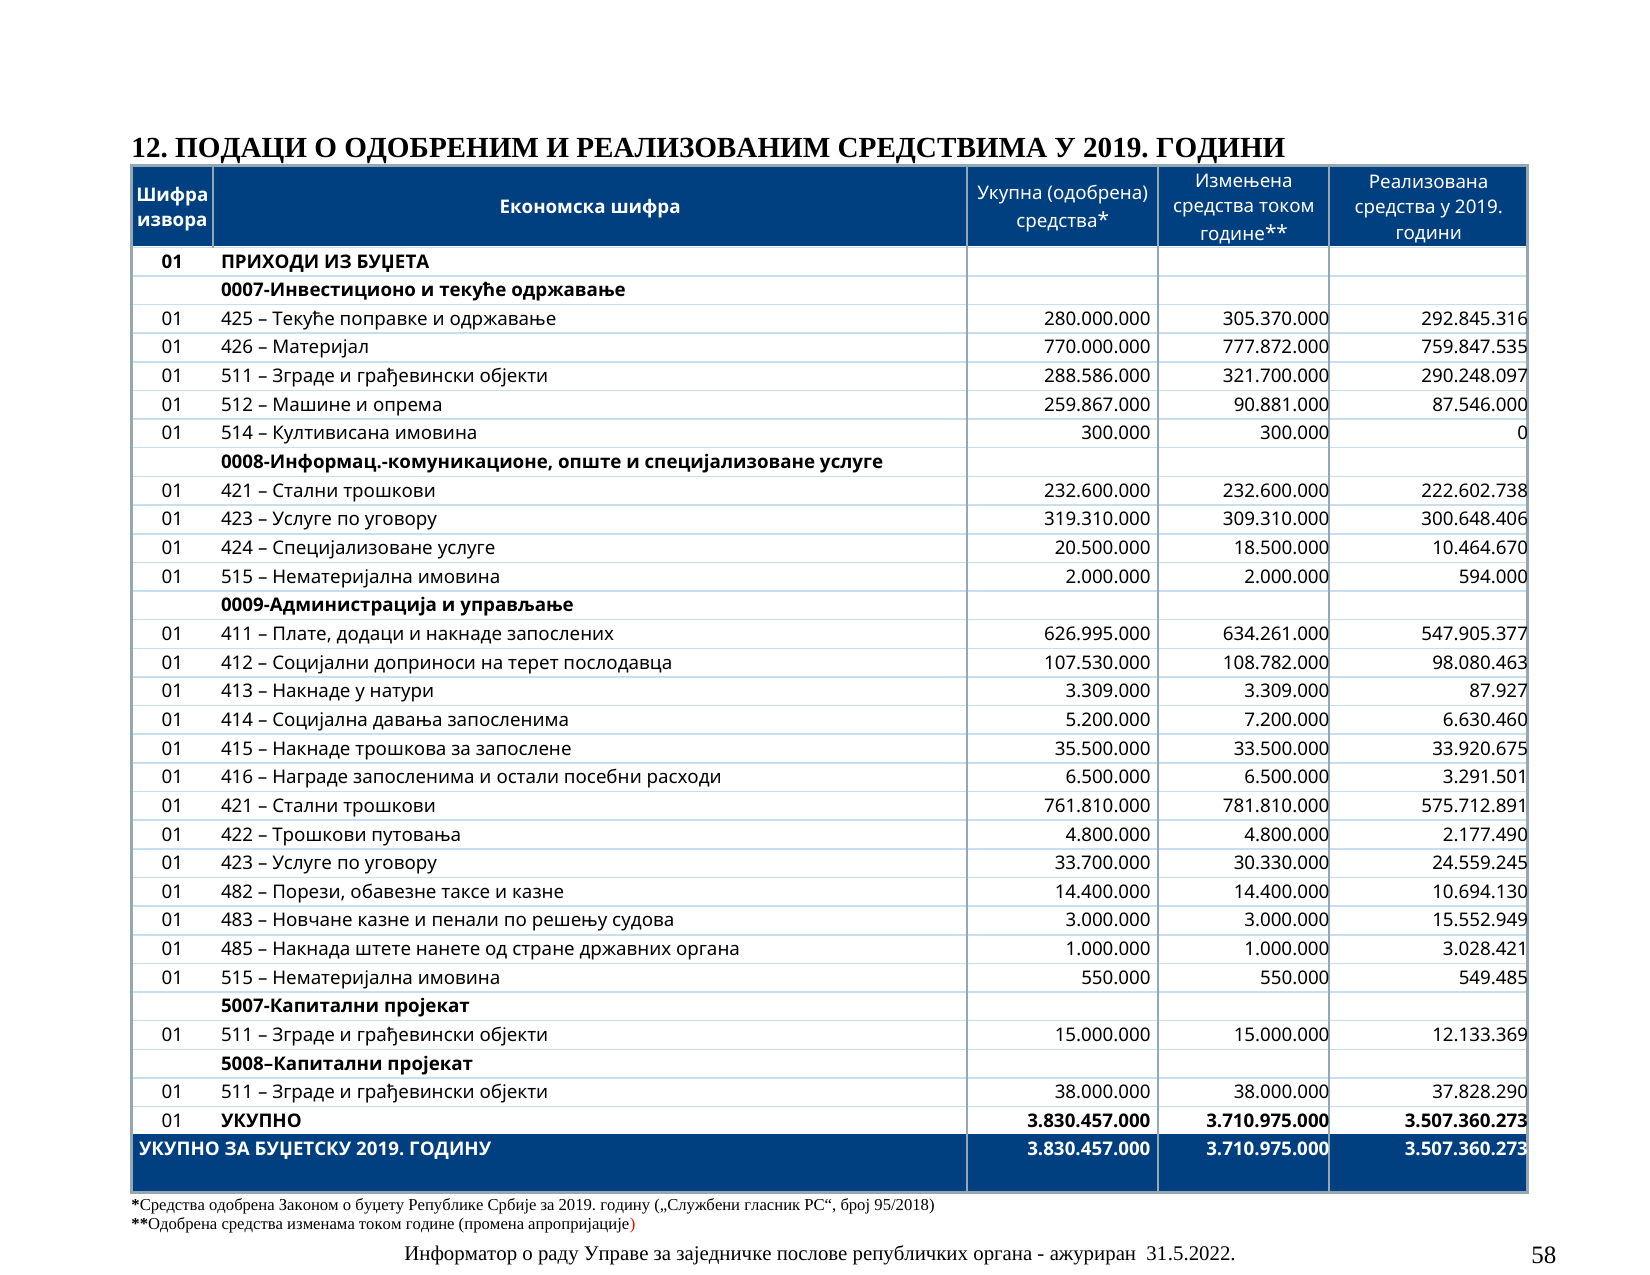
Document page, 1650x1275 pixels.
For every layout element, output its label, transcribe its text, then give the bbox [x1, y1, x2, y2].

table_cell 292.845.316 [1330, 305, 1526, 332]
table_cell 35.500.000 [968, 735, 1157, 762]
table_cell 414 – Социјална давања запосленима [213, 706, 966, 733]
table_cell 5008–Капитални пројекат [213, 1050, 966, 1077]
table_cell 3.830.457.000 [968, 1134, 1157, 1164]
table_cell 422 – Трошкови путовања [213, 821, 966, 848]
table_cell 15.000.000 [968, 1021, 1157, 1048]
table_cell 33.920.675 [1330, 735, 1526, 762]
table_cell 90.881.000 [1159, 391, 1328, 418]
table_cell 5.200.000 [968, 706, 1157, 733]
table_cell 01 [133, 1021, 213, 1048]
table_cell 515 – Нематеријална имовина [213, 964, 966, 991]
table_header Економска шифра [214, 167, 966, 246]
table_cell 416 – Награде запосленима и остали посебни расходи [213, 764, 966, 791]
table_cell 0 [1330, 420, 1526, 447]
table_cell 3.710.975.000 [1159, 1107, 1328, 1134]
table_cell 6.500.000 [968, 764, 1157, 791]
table_cell 0008-Информац.-комуникационе, опште и специјализоване услуге [213, 448, 966, 476]
table_cell 6.500.000 [1159, 764, 1328, 791]
table_cell ПРИХОДИ ИЗ БУЏЕТА [213, 248, 966, 275]
table_cell 01 [133, 706, 213, 733]
table_header Шифра извора [133, 167, 212, 246]
table_cell [1159, 448, 1328, 476]
table_header Измењена средства током године** [1159, 167, 1328, 246]
table_cell [1330, 448, 1526, 476]
table_cell 3.507.360.273 [1330, 1134, 1526, 1164]
table_cell 01 [133, 964, 213, 991]
table_cell [1159, 277, 1328, 304]
table_cell 511 – Зграде и грађевински објекти [213, 363, 966, 389]
text *Средства одобрена Законом о буџету Републике Србије за 2019. годину („Службени гласник РС“, број 95/2018) [131, 1194, 1556, 1213]
table_cell 7.200.000 [1159, 706, 1328, 733]
table_cell 87.546.000 [1330, 391, 1526, 418]
table_cell 424 – Специјализоване услуге [213, 535, 966, 561]
table_cell 38.000.000 [1159, 1079, 1328, 1106]
table_cell 770.000.000 [968, 334, 1157, 361]
table_cell 01 [133, 1079, 213, 1106]
table_cell 412 – Социјални доприноси на терет послодавца [213, 649, 966, 676]
table_cell 37.828.290 [1330, 1079, 1526, 1106]
table_cell 01 [133, 506, 213, 533]
table_cell 634.261.000 [1159, 620, 1328, 647]
table_cell 01 [133, 420, 213, 447]
table_cell 309.310.000 [1159, 506, 1328, 533]
table_cell 01 [133, 936, 213, 962]
table_cell 01 [133, 878, 213, 905]
table_cell 3.291.501 [1330, 764, 1526, 791]
table_cell 3.830.457.000 [968, 1107, 1157, 1134]
table_cell 413 – Накнаде у натури [213, 678, 966, 705]
table_cell 1.000.000 [968, 936, 1157, 962]
table_cell 01 [133, 850, 213, 877]
table_cell 6.630.460 [1330, 706, 1526, 733]
table_cell 423 – Услуге по уговору [213, 850, 966, 877]
table_cell [1330, 592, 1526, 619]
table_cell 3.000.000 [968, 907, 1157, 934]
table_cell 5007-Капитални пројекат [213, 993, 966, 1020]
table_cell 411 – Плате, додаци и накнаде запослених [213, 620, 966, 647]
table_cell 01 [133, 1107, 213, 1134]
table_cell 01 [133, 363, 213, 389]
table_cell 01 [133, 305, 213, 332]
table_cell 01 [133, 764, 213, 791]
table_cell 14.400.000 [968, 878, 1157, 905]
table_cell [1330, 993, 1526, 1020]
table_cell 01 [133, 735, 213, 762]
table_cell 108.782.000 [1159, 649, 1328, 676]
table_cell 232.600.000 [1159, 477, 1328, 504]
table_cell 425 – Текуће поправке и одржавање [213, 305, 966, 332]
table_cell [968, 592, 1157, 619]
table_cell 300.000 [1159, 420, 1328, 447]
table_cell [133, 1164, 966, 1191]
table_cell [133, 592, 213, 619]
table_cell 38.000.000 [968, 1079, 1157, 1106]
table_cell 319.310.000 [968, 506, 1157, 533]
table_cell [1330, 1050, 1526, 1077]
table_cell 10.694.130 [1330, 878, 1526, 905]
table_cell 3.309.000 [968, 678, 1157, 705]
table_cell 107.530.000 [968, 649, 1157, 676]
table_cell 3.309.000 [1159, 678, 1328, 705]
table_cell 0009-Администрација и управљање [213, 592, 966, 619]
table_cell 01 [133, 391, 213, 418]
table_cell 626.995.000 [968, 620, 1157, 647]
table_cell [968, 448, 1157, 476]
table_cell 01 [133, 678, 213, 705]
table_cell 483 – Новчане казне и пенали по решењу судова [213, 907, 966, 934]
table_cell [968, 248, 1157, 275]
table_cell 2.177.490 [1330, 821, 1526, 848]
table_cell 515 – Нематеријална имовина [213, 563, 966, 590]
table_cell [968, 277, 1157, 304]
table_cell 3.000.000 [1159, 907, 1328, 934]
table_cell 18.500.000 [1159, 535, 1328, 561]
table_cell [968, 1050, 1157, 1077]
table_cell 01 [133, 334, 213, 361]
table_cell 0007-Инвестиционо и текуће одржавање [213, 277, 966, 304]
table_cell 290.248.097 [1330, 363, 1526, 389]
table_cell 12.133.369 [1330, 1021, 1526, 1048]
table_cell 549.485 [1330, 964, 1526, 991]
table_cell 232.600.000 [968, 477, 1157, 504]
table_cell 300.000 [968, 420, 1157, 447]
table_cell 761.810.000 [968, 792, 1157, 819]
table_cell 1.000.000 [1159, 936, 1328, 962]
table_cell 98.080.463 [1330, 649, 1526, 676]
table_cell 3.710.975.000 [1159, 1134, 1328, 1164]
table_cell 594.000 [1330, 563, 1526, 590]
table_header Реализована средства у 2019. години [1330, 167, 1526, 246]
table_cell [133, 448, 213, 476]
table_cell 2.000.000 [1159, 563, 1328, 590]
table_cell 777.872.000 [1159, 334, 1328, 361]
table_cell [1330, 277, 1526, 304]
table_cell 01 [133, 620, 213, 647]
table_cell 24.559.245 [1330, 850, 1526, 877]
table_cell 87.927 [1330, 678, 1526, 705]
table_cell [1159, 1164, 1328, 1191]
table_cell 10.464.670 [1330, 535, 1526, 561]
table_cell [1330, 1164, 1526, 1191]
table_cell 321.700.000 [1159, 363, 1328, 389]
table_cell 547.905.377 [1330, 620, 1526, 647]
table_cell [968, 1164, 1157, 1191]
table_cell 514 – Култивисана имовина [213, 420, 966, 447]
table_cell 415 – Накнаде трошкова за запослене [213, 735, 966, 762]
table_cell 305.370.000 [1159, 305, 1328, 332]
table_cell 511 – Зграде и грађевински објекти [213, 1079, 966, 1106]
table_cell [1159, 248, 1328, 275]
table_cell 3.507.360.273 [1330, 1107, 1526, 1134]
table_cell [1159, 993, 1328, 1020]
table_cell 01 [133, 248, 213, 275]
table_cell 423 – Услуге по уговору [213, 506, 966, 533]
table_cell 300.648.406 [1330, 506, 1526, 533]
table_cell 3.028.421 [1330, 936, 1526, 962]
table_cell 222.602.738 [1330, 477, 1526, 504]
table_cell 288.586.000 [968, 363, 1157, 389]
table_cell 759.847.535 [1330, 334, 1526, 361]
table_cell 01 [133, 477, 213, 504]
table_cell 15.000.000 [1159, 1021, 1328, 1048]
table_cell 550.000 [1159, 964, 1328, 991]
text **Одобрена средства изменама током године (промена апропријације) [131, 1213, 1556, 1233]
table_cell 33.500.000 [1159, 735, 1328, 762]
table_cell 781.810.000 [1159, 792, 1328, 819]
table_cell [1159, 1050, 1328, 1077]
table_cell [133, 1050, 213, 1077]
table_cell 421 – Стални трошкови [213, 792, 966, 819]
table_cell [133, 993, 213, 1020]
table_cell 280.000.000 [968, 305, 1157, 332]
table_cell 421 – Стални трошкови [213, 477, 966, 504]
table_cell 4.800.000 [968, 821, 1157, 848]
table_cell [1159, 592, 1328, 619]
table_cell 482 – Порези, обавезне таксе и казне [213, 878, 966, 905]
table_cell 30.330.000 [1159, 850, 1328, 877]
table_cell УКУПНО ЗА БУЏЕТСКУ 2019. ГОДИНУ [133, 1134, 966, 1164]
table_cell 01 [133, 821, 213, 848]
table_cell 15.552.949 [1330, 907, 1526, 934]
table_cell [1330, 248, 1526, 275]
table_header Укупна (одобрена) средства* [968, 167, 1157, 246]
table_cell 01 [133, 792, 213, 819]
table_cell 550.000 [968, 964, 1157, 991]
table_cell 4.800.000 [1159, 821, 1328, 848]
table_cell 511 – Зграде и грађевински објекти [213, 1021, 966, 1048]
table_cell 20.500.000 [968, 535, 1157, 561]
table_cell [968, 993, 1157, 1020]
table_cell 485 – Накнада штете нанете од стране државних органа [213, 936, 966, 962]
table_cell 33.700.000 [968, 850, 1157, 877]
table_cell 01 [133, 563, 213, 590]
table_cell 01 [133, 535, 213, 561]
text 12. ПОДАЦИ О ОДОБРЕНИМ И РЕАЛИЗОВАНИМ СРЕДСТВИМА У 2019. ГОДИНИ [131, 130, 1556, 164]
table_cell 2.000.000 [968, 563, 1157, 590]
table_cell 01 [133, 649, 213, 676]
table_cell 575.712.891 [1330, 792, 1526, 819]
table_cell УКУПНО [213, 1107, 966, 1134]
table_cell [133, 277, 213, 304]
table_cell 426 – Материјал [213, 334, 966, 361]
table_cell 01 [133, 907, 213, 934]
table_cell 259.867.000 [968, 391, 1157, 418]
table_cell 512 – Машине и опрема [213, 391, 966, 418]
table_cell 14.400.000 [1159, 878, 1328, 905]
